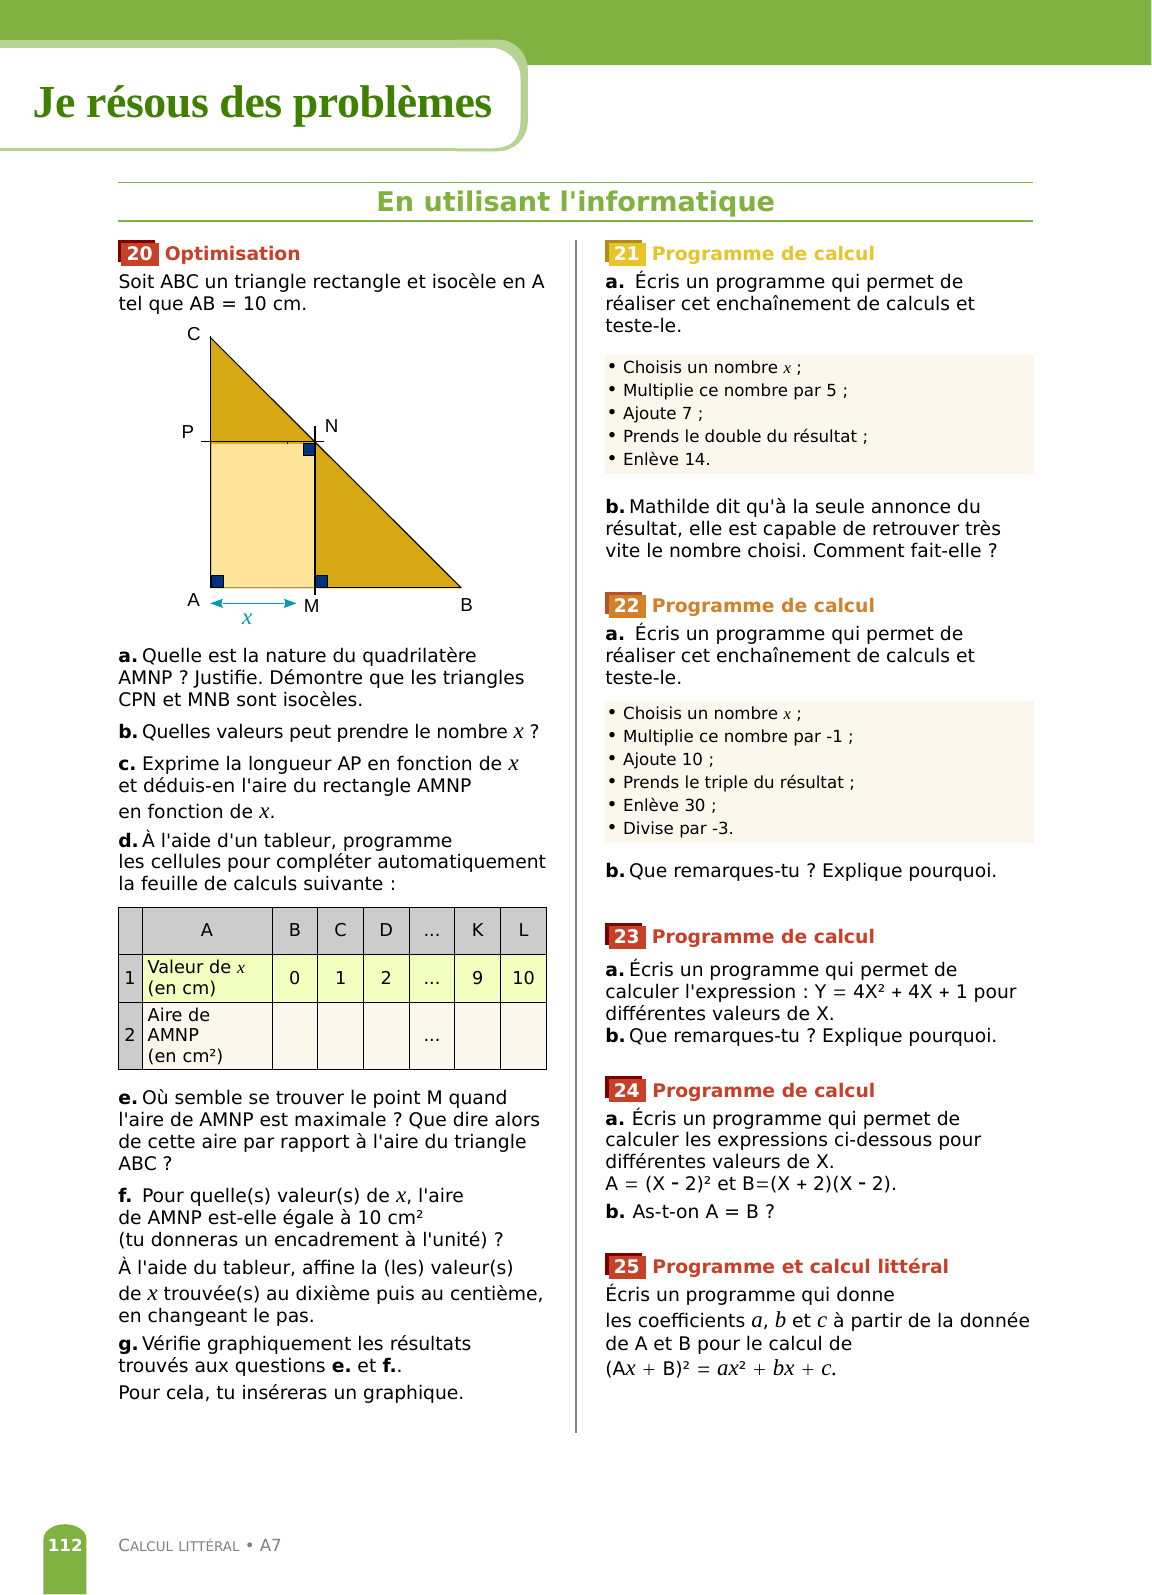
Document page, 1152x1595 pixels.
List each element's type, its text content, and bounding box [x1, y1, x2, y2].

text A = (X - 2)² et B=(X + 2)(X - 2). [605, 1173, 1033, 1196]
table_cell Aire de AMNP (en cm²) [143, 1003, 272, 1069]
table_header ... [410, 908, 454, 954]
list Prends le triple du résultat ; [606, 770, 1033, 793]
list Mathilde dit qu'à la seule annonce du résultat, elle est capable de retrouver très vite le nombre choisi. Comment fait-elle ? [605, 497, 1033, 562]
table_header L [501, 908, 546, 954]
subtitle Écris un programme qui permet de calculer les expressions ci-dessous pour différentes valeurs de X. [605, 1108, 1033, 1173]
list Multiplie ce nombre par 5 ; [606, 378, 1033, 401]
subtitle Programme de calcul [642, 592, 1033, 617]
table_cell [455, 1003, 500, 1069]
list Exprime la longueur AP en fonction de x et déduis-en l'aire du rectangle AMNP en fonction de x. [118, 749, 546, 824]
list Ajoute 10 ; [606, 747, 1033, 770]
table_cell 2 [119, 1003, 142, 1069]
subtitle Programme de calcul [642, 1076, 1033, 1102]
table_cell 2 [364, 955, 409, 1002]
table_cell [318, 1003, 363, 1069]
list Que remarques-tu ? Explique pourquoi. [605, 859, 1033, 881]
table_cell 1 [119, 955, 142, 1002]
table_cell 10 [501, 955, 546, 1002]
list Écris un programme qui permet de calculer l'expression : Y = 4X² + 4X + 1 pour différentes valeurs de X. [605, 959, 1033, 1025]
text En utilisant l'informatique [118, 183, 1033, 220]
table_cell ... [410, 955, 454, 1002]
table_cell 1 [318, 955, 363, 1002]
list Enlève 30 ; [606, 793, 1033, 816]
list Quelles valeurs peut prendre le nombre x ? [118, 717, 546, 743]
table_cell 9 [455, 955, 500, 1002]
list Ajoute 7 ; [606, 401, 1033, 424]
table_header C [318, 908, 363, 954]
subtitle Soit ABC un triangle rectangle et isocèle en A tel que AB = 10 cm. [118, 271, 546, 315]
list Multiplie ce nombre par -1 ; [606, 724, 1033, 747]
list Que remarques-tu ? Explique pourquoi. [605, 1025, 1033, 1047]
list Pour cela, tu inséreras un graphique. [118, 1382, 546, 1404]
text À l'aide du tableur, affine la (les) valeur(s) de x trouvée(s) au dixième puis au centième, en changeant le pas. [118, 1257, 546, 1327]
table_header A [143, 908, 272, 954]
subtitle Programme de calcul [642, 240, 1033, 265]
subtitle As-t-on A = B ? [605, 1201, 1033, 1223]
table_cell [364, 1003, 409, 1069]
table_cell ... [410, 1003, 454, 1069]
table_header [119, 908, 142, 954]
table_cell Valeur de x (en cm) [143, 955, 272, 1002]
table_cell 0 [273, 955, 317, 1002]
list Divise par -3. [606, 816, 1033, 842]
list Prends le double du résultat ; [606, 424, 1033, 447]
list Quelle est la nature du quadrilatère AMNP ? Justifie. Démontre que les triangles CPN et MNB sont isocèles. [118, 645, 546, 711]
list Choisis un nombre x ; [606, 356, 1033, 378]
list Choisis un nombre x ; [606, 702, 1033, 724]
subtitle Optimisation [155, 240, 546, 265]
list Vérifie graphiquement les résultats trouvés aux questions e. et f.. [118, 1333, 546, 1376]
subtitle Programme et calcul littéral [642, 1253, 1033, 1278]
list Écris un programme qui permet de réaliser cet enchaînement de calculs et teste-le. [605, 623, 1033, 689]
table_header K [455, 908, 500, 954]
text Écris un programme qui donne les coefficients a, b et c à partir de la donnée de A et B pour le calcul de (Ax  B)² = ax²  bx  c. [605, 1284, 1033, 1381]
list Enlève 14. [606, 447, 1033, 473]
list Où semble se trouver le point M quand l'aire de AMNP est maximale ? Que dire alors de cette aire par rapport à l'aire du triangle ABC ? [118, 1087, 546, 1175]
table_cell [501, 1003, 546, 1069]
list Programme de calcul [642, 923, 1033, 948]
list Écris un programme qui permet de réaliser cet enchaînement de calculs et teste-le. [605, 271, 1033, 337]
table_cell [273, 1003, 317, 1069]
table_header D [364, 908, 409, 954]
table_header B [273, 908, 317, 954]
list À l'aide d'un tableur, programme les cellules pour compléter automatiquement la feuille de calculs suivante : [118, 829, 546, 895]
list Pour quelle(s) valeur(s) de x, l'aire de AMNP est-elle égale à 10 cm² (tu donneras un encadrement à l'unité) ? [118, 1181, 546, 1251]
